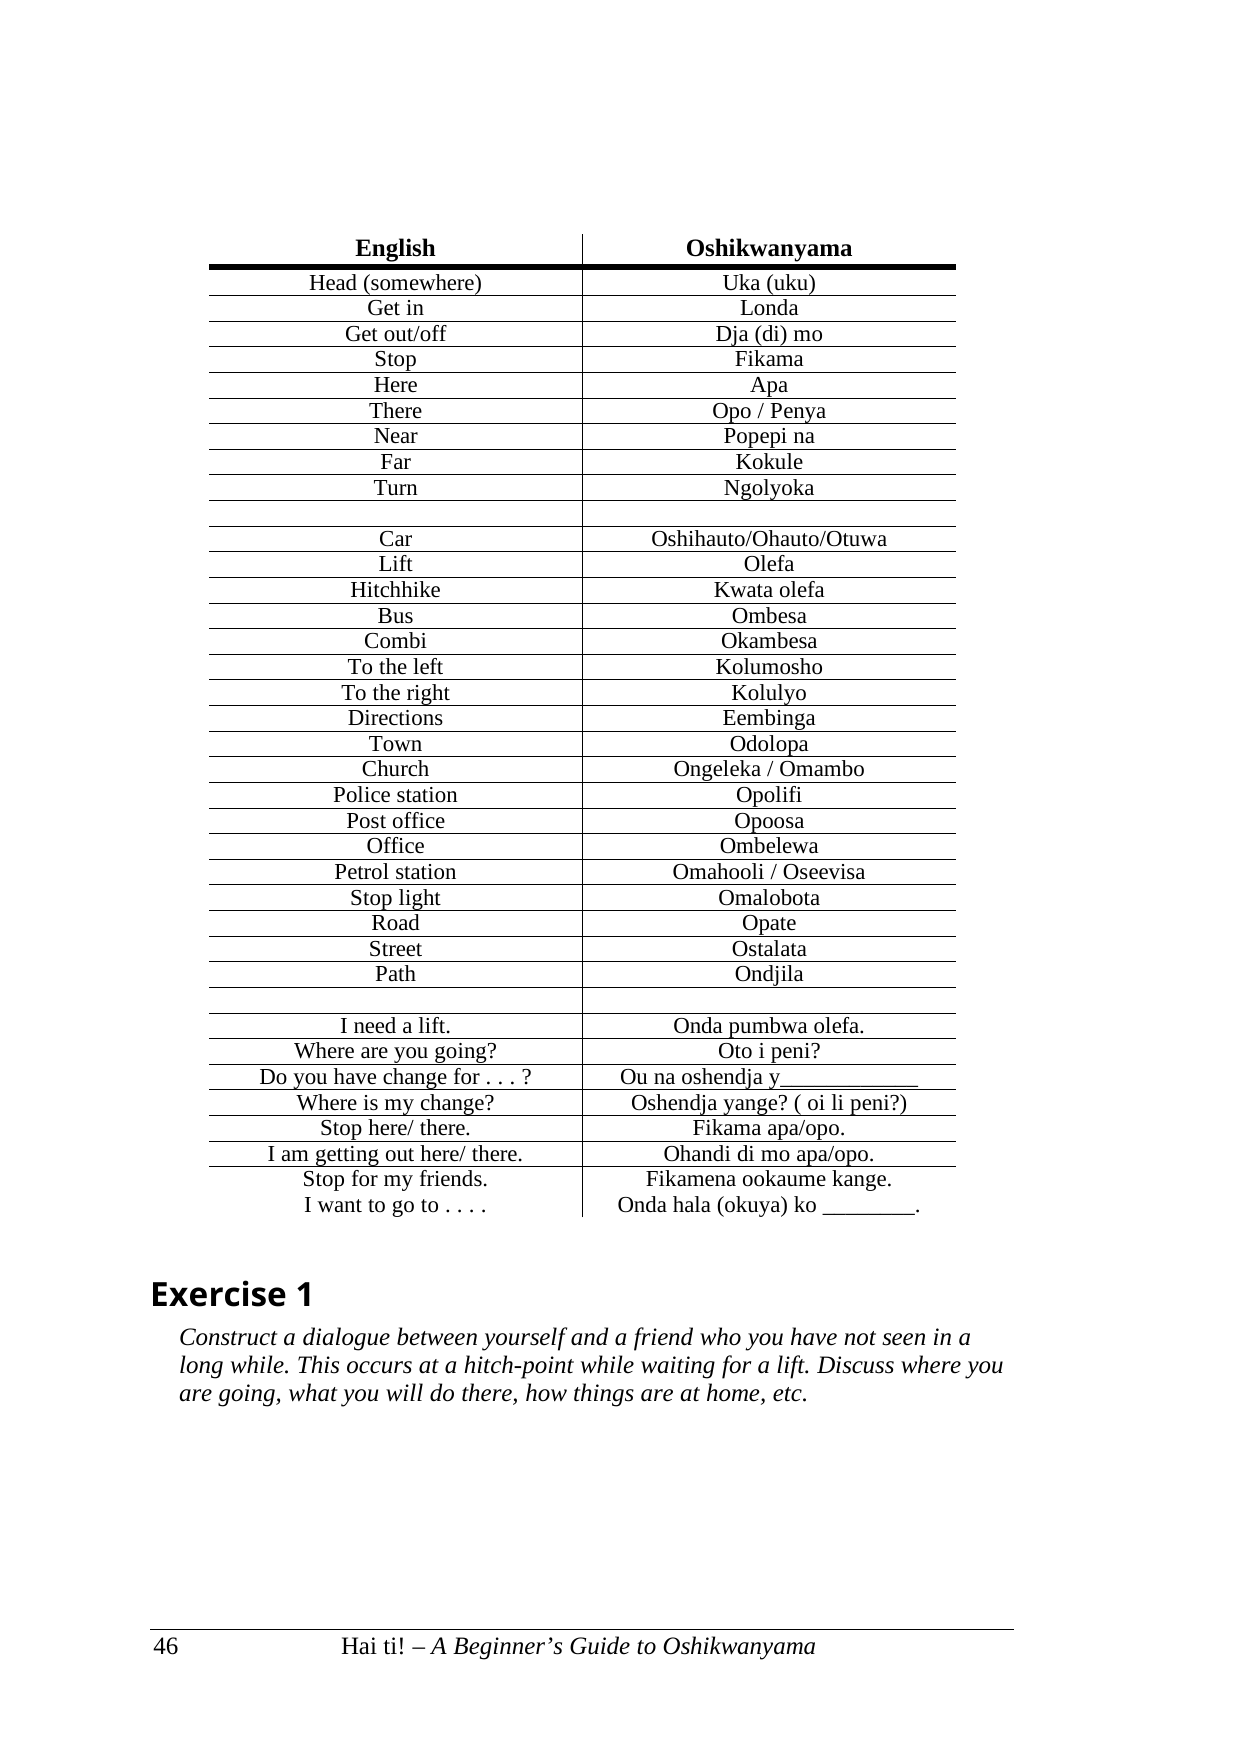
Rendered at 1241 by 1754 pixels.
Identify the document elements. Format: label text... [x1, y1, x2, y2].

table_cell Omalobota [583, 885, 956, 910]
table_cell Popepi na [583, 424, 956, 449]
table_cell Kokule [583, 450, 956, 474]
table_cell Street [209, 937, 582, 961]
table_cell To the left [209, 655, 582, 679]
table_cell Onda hala (okuya) ko ________. [583, 1192, 956, 1217]
table_cell Directions [209, 706, 582, 731]
table_cell To the right [209, 680, 582, 705]
table_cell Near [209, 424, 582, 449]
table_cell Opo / Penya [583, 399, 956, 423]
table_cell Fikamena ookaume kange. [583, 1167, 956, 1192]
table_cell Londa [583, 296, 956, 321]
table_cell There [209, 399, 582, 423]
table_cell Path [209, 962, 582, 987]
table_cell Fikama [583, 347, 956, 372]
table_header Oshikwanyama [583, 234, 956, 264]
table_cell Omahooli / Oseevisa [583, 860, 956, 884]
table_cell Lift [209, 552, 582, 577]
table_header English [209, 234, 582, 264]
table_cell Apa [583, 373, 956, 398]
table_cell Ngolyoka [583, 475, 956, 500]
table_cell Where are you going? [209, 1039, 582, 1064]
table_cell Opolifi [583, 783, 956, 808]
table_cell Head (somewhere) [209, 270, 582, 295]
table_cell Odolopa [583, 732, 956, 756]
table_cell Get out/off [209, 322, 582, 346]
table_cell Police station [209, 783, 582, 808]
table_cell Office [209, 834, 582, 859]
table_cell I want to go to . . . . [209, 1192, 582, 1217]
table_cell Stop light [209, 885, 582, 910]
table_cell I am getting out here/ there. [209, 1142, 582, 1166]
table_cell Okambesa [583, 629, 956, 654]
subtitle Exercise 1 [150, 1270, 1014, 1316]
table_cell Uka (uku) [583, 270, 956, 295]
table_cell Far [209, 450, 582, 474]
table_cell Church [209, 757, 582, 782]
table_cell Stop for my friends. [209, 1167, 582, 1192]
table_cell Opoosa [583, 809, 956, 833]
table_cell Combi [209, 629, 582, 654]
table_cell [209, 501, 582, 526]
table_cell Road [209, 911, 582, 936]
table_cell Eembinga [583, 706, 956, 731]
table_cell Where is my change? [209, 1090, 582, 1115]
table_cell [583, 501, 956, 526]
table_cell Kolumosho [583, 655, 956, 679]
table_cell Do you have change for . . . ? [209, 1065, 582, 1089]
table_cell Onda pumbwa olefa. [583, 1014, 956, 1038]
table_cell Town [209, 732, 582, 756]
table_cell Ombelewa [583, 834, 956, 859]
table_cell Ohandi di mo apa/opo. [583, 1142, 956, 1166]
table_cell Car [209, 527, 582, 551]
table_cell Oshendja yange? ( oi li peni?) [583, 1090, 956, 1115]
table_cell Ongeleka / Omambo [583, 757, 956, 782]
table_cell Fikama apa/opo. [583, 1116, 956, 1141]
table_cell Turn [209, 475, 582, 500]
table_cell Opate [583, 911, 956, 936]
table_cell Stop [209, 347, 582, 372]
table_cell Hitchhike [209, 578, 582, 603]
table_cell [583, 988, 956, 1013]
table_cell I need a lift. [209, 1014, 582, 1038]
table_cell Olefa [583, 552, 956, 577]
table_cell Here [209, 373, 582, 398]
table_cell Kolulyo [583, 680, 956, 705]
table_cell Post office [209, 809, 582, 833]
table_cell Ombesa [583, 604, 956, 628]
table_cell Stop here/ there. [209, 1116, 582, 1141]
table_cell Petrol station [209, 860, 582, 884]
table_cell Oshihauto/Ohauto/Otuwa [583, 527, 956, 551]
table_cell Ou na oshendja y____________ [583, 1065, 956, 1089]
table_cell [209, 988, 582, 1013]
table_cell Oto i peni? [583, 1039, 956, 1064]
table_cell Get in [209, 296, 582, 321]
table_cell Kwata olefa [583, 578, 956, 603]
table_cell Ondjila [583, 962, 956, 987]
text Construct a dialogue between yourself and a friend who you have not seen in a long while. This occurs at a hitch-point while waiting for a lift. Discuss where you are going, what you will do there, how things are at home, etc. [179, 1323, 1014, 1407]
table_cell Dja (di) mo [583, 322, 956, 346]
table_cell Ostalata [583, 937, 956, 961]
table_cell Bus [209, 604, 582, 628]
